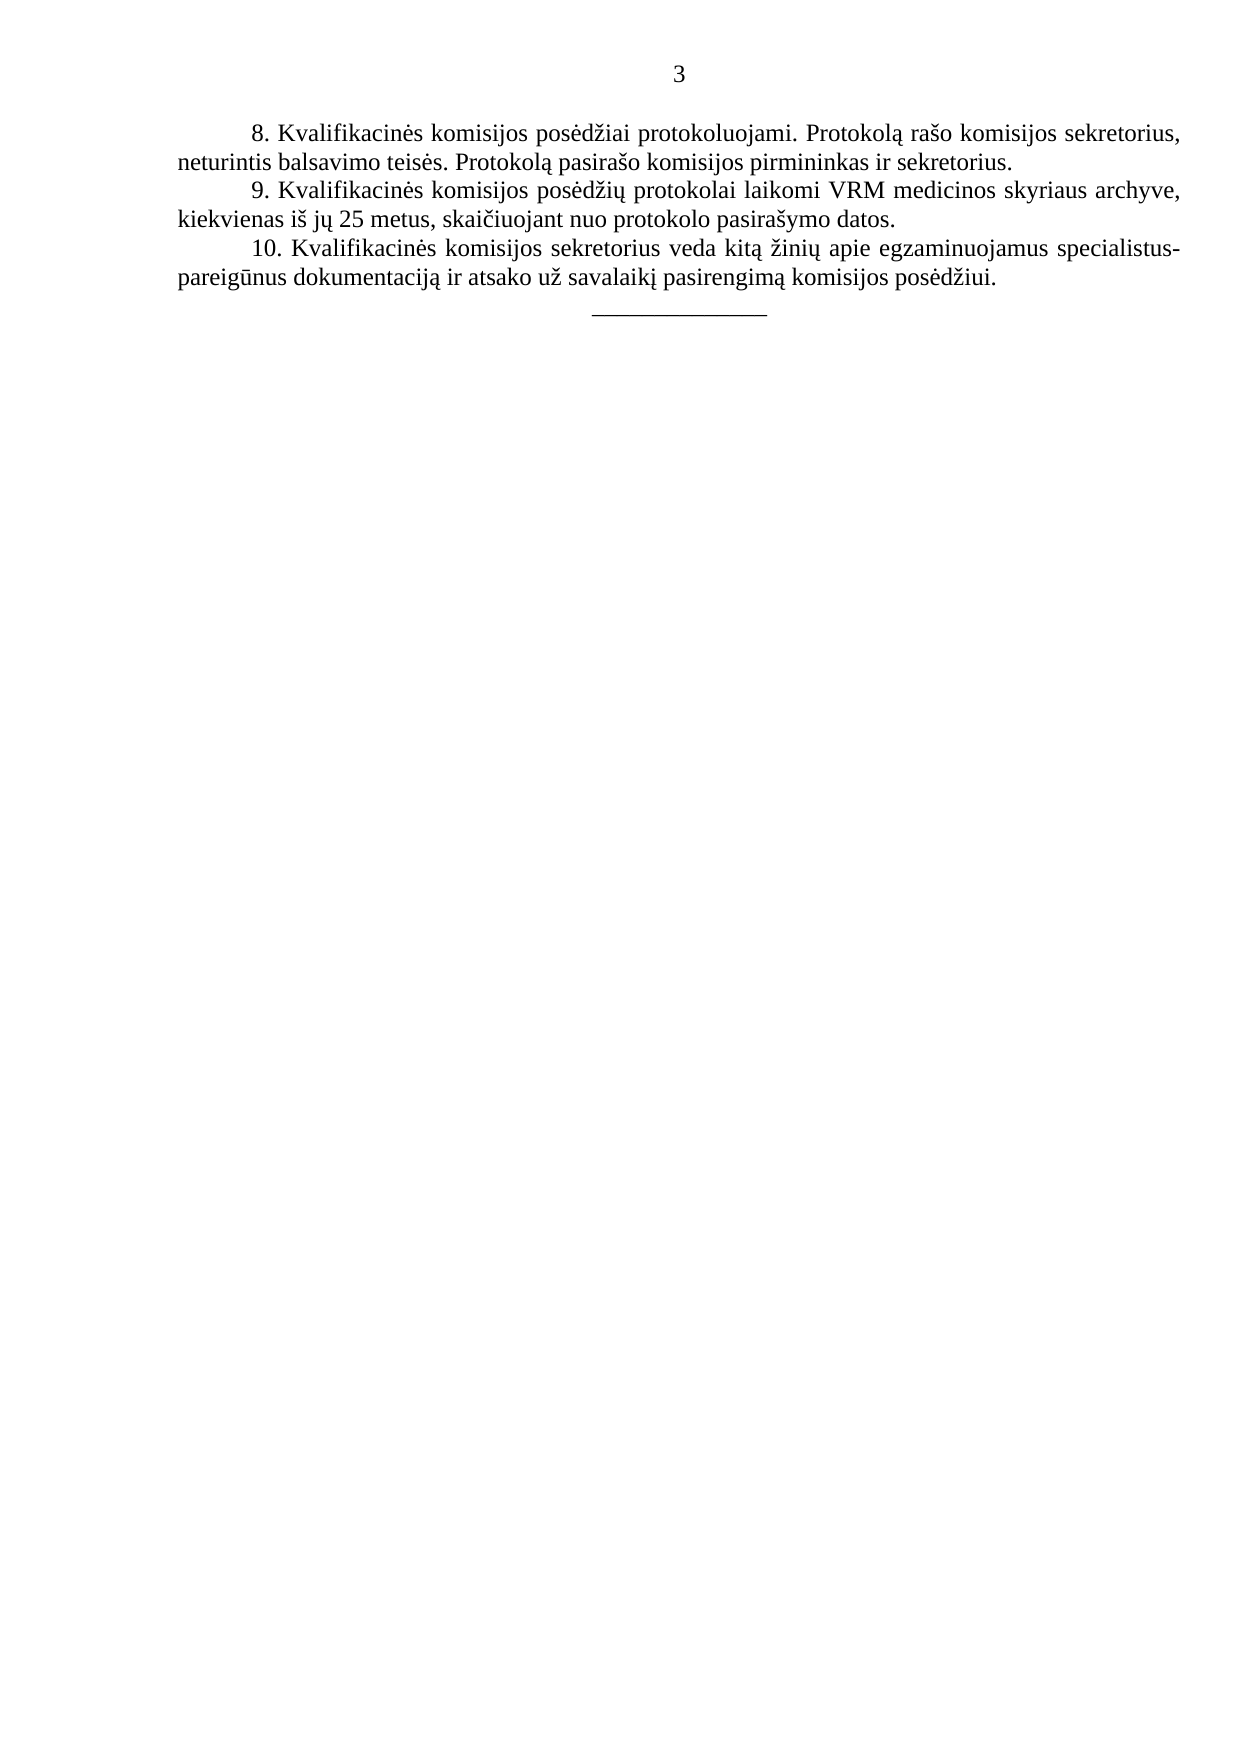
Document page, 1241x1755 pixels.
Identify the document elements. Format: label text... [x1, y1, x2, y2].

text ______________ [177, 291, 1181, 319]
text 8. Kvalifikacinės komisijos posėdžiai protokoluojami. Protokolą rašo komisijos sekretorius, neturintis balsavimo teisės. Protokolą pasirašo komisijos pirmininkas ir sekretorius. [177, 118, 1181, 176]
text 9. Kvalifikacinės komisijos posėdžių protokolai laikomi VRM medicinos skyriaus archyve, kiekvienas iš jų 25 metus, skaičiuojant nuo protokolo pasirašymo datos. [177, 176, 1181, 233]
text 10. Kvalifikacinės komisijos sekretorius veda kitą žinių apie egzaminuojamus specialistus-pareigūnus dokumentaciją ir atsako už savalaikį pasirengimą komisijos posėdžiui. [177, 233, 1181, 291]
